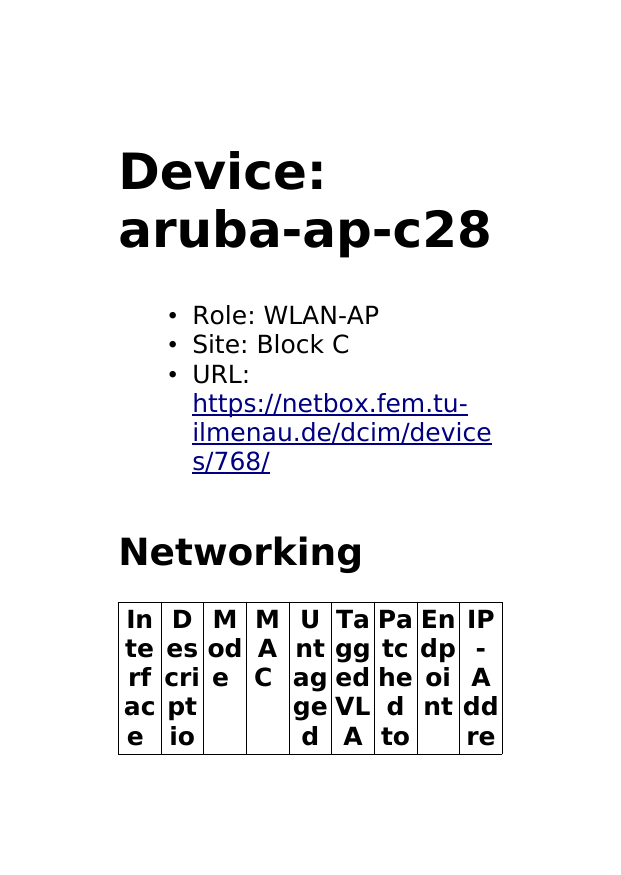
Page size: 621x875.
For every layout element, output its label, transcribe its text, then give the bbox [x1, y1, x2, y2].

subtitle Networking [118, 531, 502, 575]
subtitle Device: aruba-ap-c28 [118, 143, 502, 259]
table_header Endpoint [418, 603, 459, 754]
list Role: WLAN-AP [177, 302, 502, 331]
table_header Descriptio [162, 603, 203, 754]
table_header Patched to [375, 603, 417, 754]
list Site: Block C [177, 331, 502, 360]
table_header Untagged [290, 603, 331, 754]
list URL: https://netbox.fem.tu-ilmenau.de/dcim/devices/768/ [177, 360, 502, 477]
table_header IP-Addre [460, 603, 502, 754]
table_header Tagged VLA [332, 603, 374, 754]
table_header MAC [247, 603, 289, 754]
table_header Mode [204, 603, 246, 754]
table_header Interface [119, 603, 161, 754]
